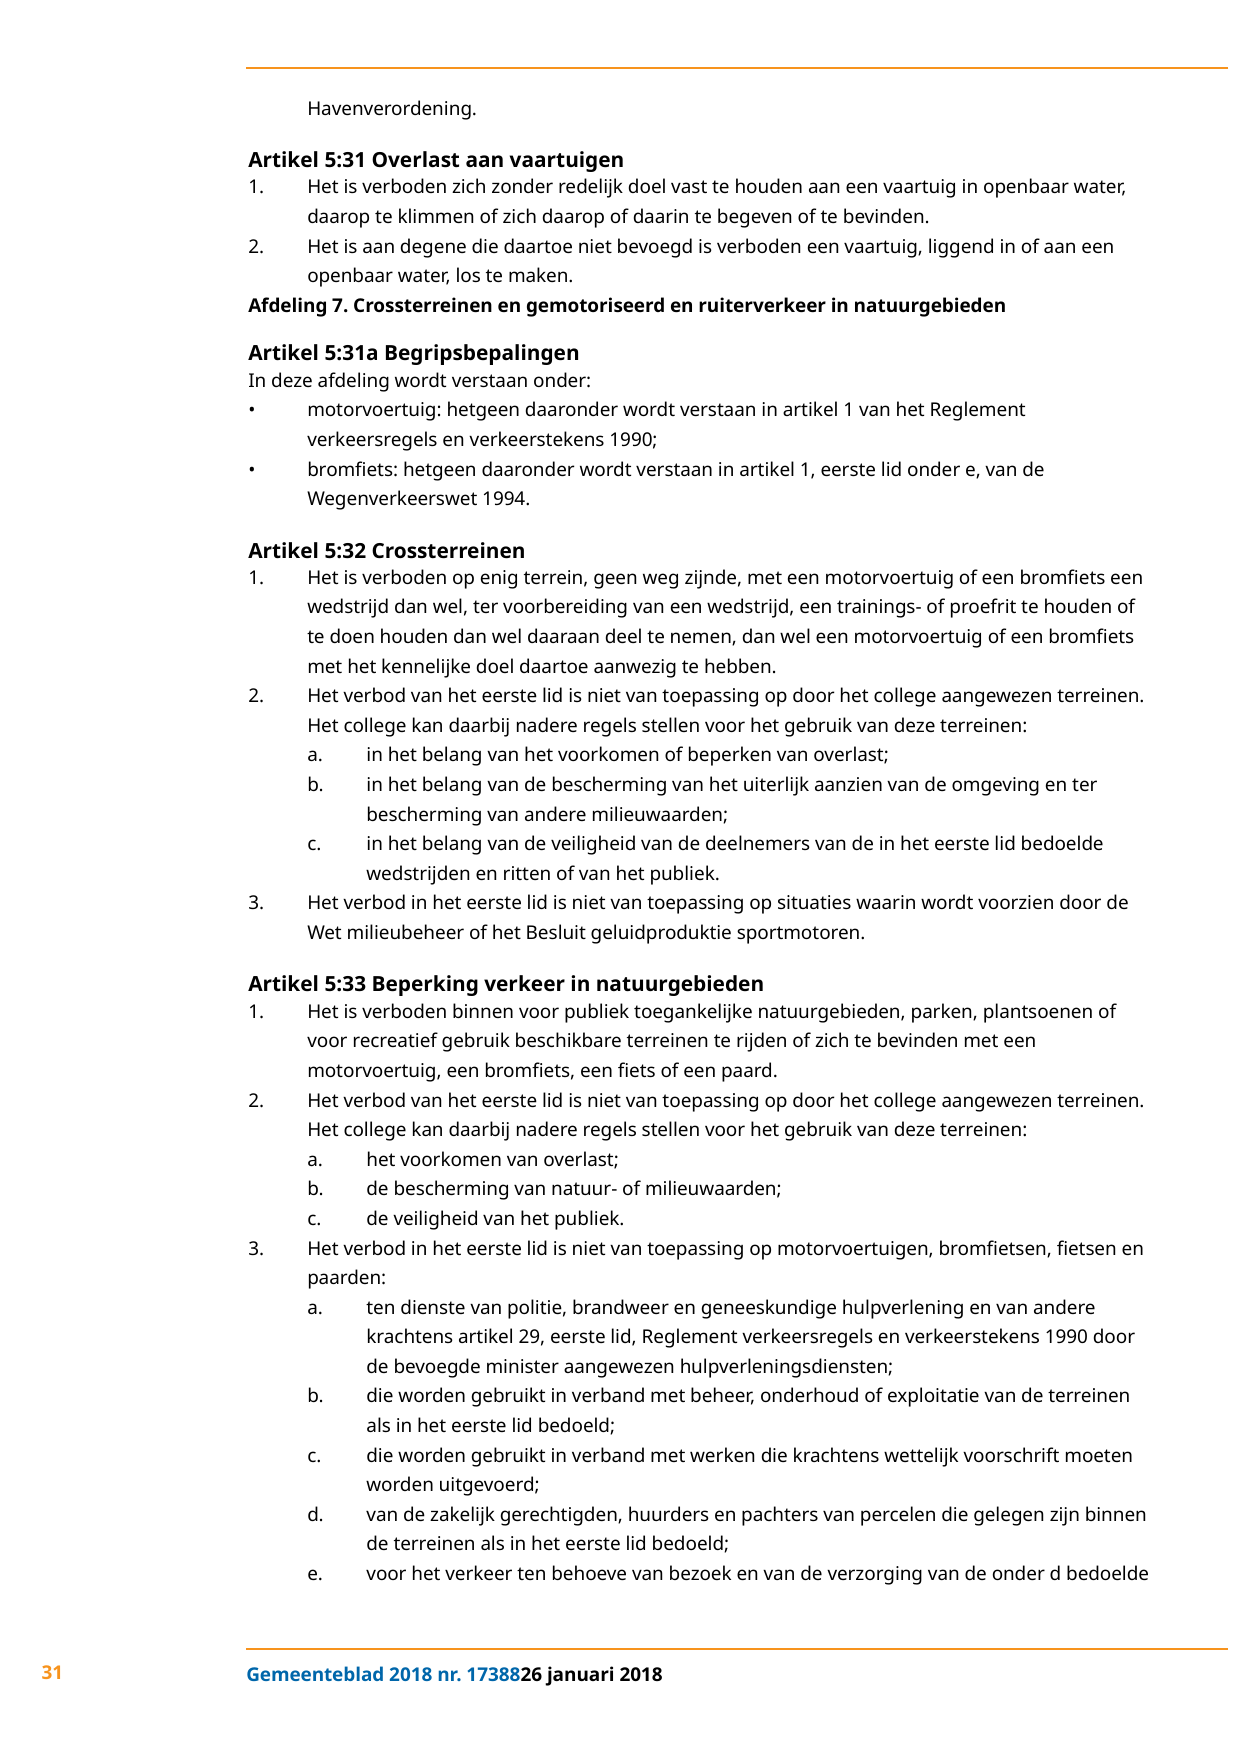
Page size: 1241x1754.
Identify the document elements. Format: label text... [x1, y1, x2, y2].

list Het verbod in het eerste lid is niet van toepassing op situaties waarin wordt voorzien door de Wet milieubeheer of het Besluit geluidproduktie sportmotoren. [248, 889, 1152, 945]
list Havenverordening. [248, 95, 1152, 121]
list Het is aan degene die daartoe niet bevoegd is verboden een vaartuig, liggend in of aan een openbaar water, los te maken. [248, 233, 1152, 288]
list Het is verboden binnen voor publiek toegankelijke natuurgebieden, parken, plantsoenen of voor recreatief gebruik beschikbare terreinen te rijden of zich te bevinden met een motorvoertuig, een bromfiets, een fiets of een paard. [248, 998, 1152, 1083]
list die worden gebruikt in verband met werken die krachtens wettelijk voorschrift moeten worden uitgevoerd; [307, 1442, 1152, 1497]
list Het is verboden zich zonder redelijk doel vast te houden aan een vaartuig in openbaar water, daarop te klimmen of zich daarop of daarin te begeven of te bevinden. [248, 174, 1152, 229]
list de bescherming van natuur- of milieuwaarden; [307, 1176, 1152, 1201]
list Het is verboden op enig terrein, geen weg zijnde, met een motorvoertuig of een bromfiets een wedstrijd dan wel, ter voorbereiding van een wedstrijd, een trainings- of proefrit te houden of te doen houden dan wel daaraan deel te nemen, dan wel een motorvoertuig of een bromfiets met het kennelijke doel daartoe aanwezig te hebben. [248, 564, 1152, 679]
text In deze afdeling wordt verstaan onder: [248, 367, 1152, 393]
list in het belang van het voorkomen of beperken van overlast; [307, 742, 1152, 767]
list het voorkomen van overlast; [307, 1146, 1152, 1172]
list Het verbod van het eerste lid is niet van toepassing op door het college aangewezen terreinen. Het college kan daarbij nadere regels stellen voor het gebruik van deze terreinen: [248, 682, 1152, 738]
list in het belang van de bescherming van het uiterlijk aanzien van de omgeving en ter bescherming van andere milieuwaarden; [307, 771, 1152, 827]
list voor het verkeer ten behoeve van bezoek en van de verzorging van de onder d bedoelde [307, 1560, 1152, 1586]
list bromfiets: hetgeen daaronder wordt verstaan in artikel 1, eerste lid onder e, van de Wegenverkeerswet 1994. [248, 456, 1152, 511]
list motorvoertuig: hetgeen daaronder wordt verstaan in artikel 1 van het Reglement verkeersregels en verkeerstekens 1990; [248, 397, 1152, 452]
list die worden gebruikt in verband met beheer, onderhoud of exploitatie van de terreinen als in het eerste lid bedoeld; [307, 1383, 1152, 1438]
list van de zakelijk gerechtigden, huurders en pachters van percelen die gelegen zijn binnen de terreinen als in het eerste lid bedoeld; [307, 1501, 1152, 1556]
list ten dienste van politie, brandweer en geneeskundige hulpverlening en van andere krachtens artikel 29, eerste lid, Reglement verkeersregels en verkeerstekens 1990 door de bevoegde minister aangewezen hulpverleningsdiensten; [307, 1294, 1152, 1379]
text Artikel 5:31 Overlast aan vaartuigen [248, 145, 1152, 174]
picture [41, 47, 231, 172]
list Het verbod van het eerste lid is niet van toepassing op door het college aangewezen terreinen. Het college kan daarbij nadere regels stellen voor het gebruik van deze terreinen: [248, 1087, 1152, 1142]
list in het belang van de veiligheid van de deelnemers van de in het eerste lid bedoelde wedstrijden en ritten of van het publiek. [307, 830, 1152, 886]
list Het verbod in het eerste lid is niet van toepassing op motorvoertuigen, bromfietsen, fietsen en paarden: [248, 1235, 1152, 1290]
list de veiligheid van het publiek. [307, 1205, 1152, 1231]
text Artikel 5:31a Begripsbepalingen [248, 338, 1152, 367]
text Artikel 5:32 Crossterreinen [248, 536, 1152, 564]
text Afdeling 7. Crossterreinen en gemotoriseerd en ruiterverkeer in natuurgebieden [248, 292, 1152, 318]
text Artikel 5:33 Beperking verkeer in natuurgebieden [248, 969, 1152, 998]
